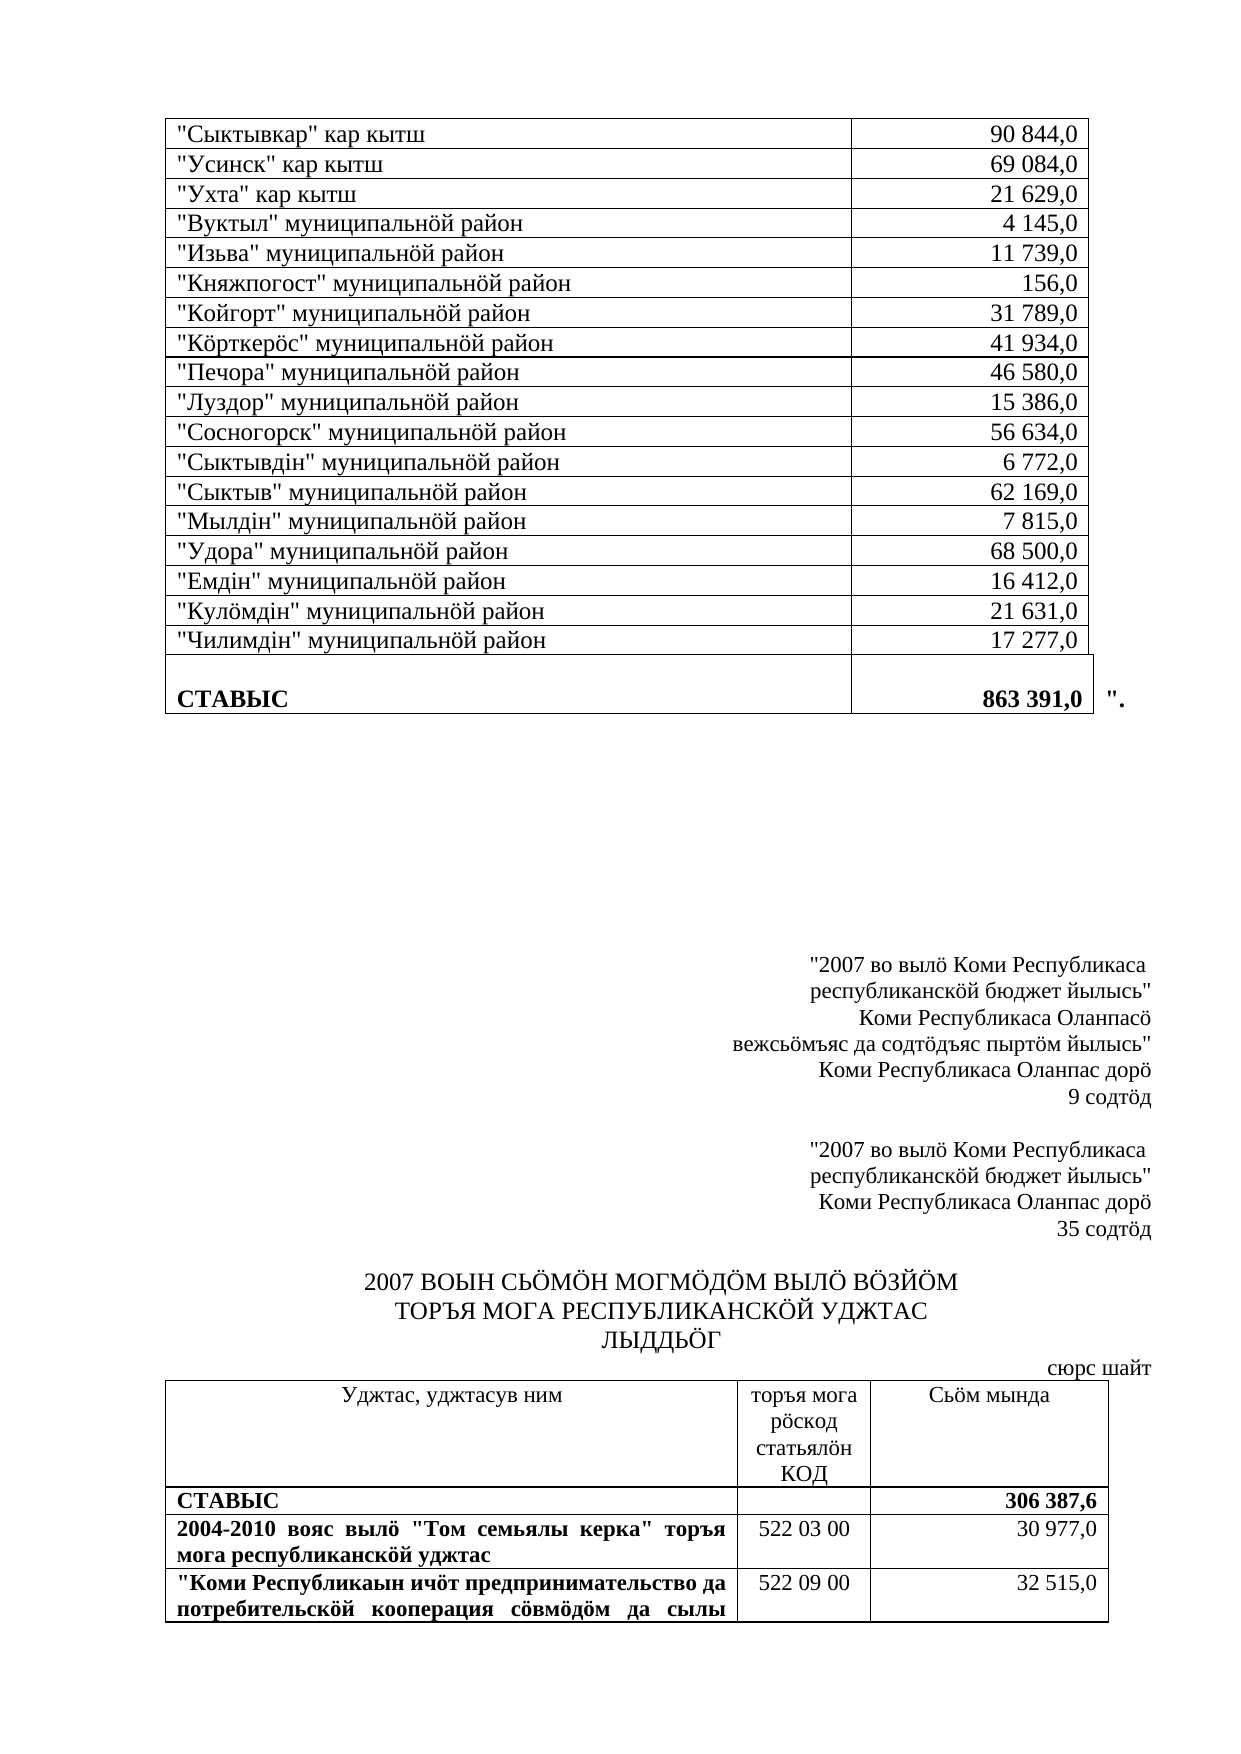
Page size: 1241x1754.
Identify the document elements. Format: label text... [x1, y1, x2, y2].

table_header [1109, 1380, 1153, 1486]
text республиканскöй бюджет йылысь" [177, 977, 1152, 1004]
table_cell [1089, 416, 1153, 446]
table_cell [1089, 148, 1153, 178]
table_cell "Чилимдiн" муниципальнöй район [166, 626, 851, 654]
table_cell 41 934,0 [852, 328, 1088, 356]
table_cell 90 844,0 [852, 119, 1088, 148]
table_cell [1109, 1486, 1153, 1514]
table_header торъя мога рöскод статьялöн КОД [738, 1381, 870, 1486]
text 2007 ВОЫН СЬÖМÖН МОГМÖДÖМ ВЫЛÖ ВÖЗЙÖМ [177, 1267, 1152, 1296]
table_cell 156,0 [852, 268, 1088, 297]
table_cell [1109, 1568, 1153, 1621]
table_cell 21 631,0 [852, 596, 1088, 624]
table_cell 21 629,0 [852, 179, 1088, 207]
table_cell "Усинск" кар кытш [166, 149, 851, 178]
table_cell "Кöрткерöс" муниципальнöй район [166, 328, 851, 356]
table_cell [1089, 237, 1153, 267]
text вежсьöмъяс да содтöдъяс пыртöм йылысь" [177, 1030, 1152, 1057]
table_cell "Вуктыл" муниципальнöй район [166, 209, 851, 237]
table_cell 68 500,0 [852, 536, 1088, 565]
text 35 содтöд [177, 1215, 1152, 1241]
table_cell "Сыктывкар" кар кытш [166, 119, 851, 148]
table_cell 17 277,0 [852, 626, 1088, 654]
table_cell ". [1094, 654, 1153, 713]
table_cell 306 387,6 [871, 1488, 1108, 1514]
table_cell 4 145,0 [852, 209, 1088, 237]
table_cell [1089, 356, 1153, 386]
table_cell 2004-2010 вояс вылö "Том семьялы керка" торъя мога республиканскöй уджтас [166, 1515, 737, 1568]
table_cell [1089, 565, 1153, 595]
table_cell 7 815,0 [852, 506, 1088, 535]
table_cell [1089, 118, 1153, 148]
table_cell 46 580,0 [852, 358, 1088, 386]
table_cell 15 386,0 [852, 387, 1088, 416]
table_header Уджтас, уджтасув ним [166, 1381, 737, 1486]
table_cell 11 739,0 [852, 238, 1088, 267]
table_cell [1089, 625, 1153, 654]
table_cell "Луздор" муниципальнöй район [166, 387, 851, 416]
table_cell СТАВЫС [166, 1488, 737, 1514]
table_cell "Ухта" кар кытш [166, 179, 851, 207]
table_cell [1089, 505, 1153, 535]
text республиканскöй бюджет йылысь" [177, 1162, 1152, 1188]
table_cell [1089, 267, 1153, 297]
table_cell 6 772,0 [852, 447, 1088, 476]
text ТОРЪЯ МОГА РЕСПУБЛИКАНСКÖЙ УДЖТАС [177, 1296, 1152, 1325]
table_cell [1089, 476, 1153, 505]
table_cell [1089, 327, 1153, 356]
text ЛЫДДЬÖГ [177, 1325, 1152, 1354]
table_cell "Княжпогост" муниципальнöй район [166, 268, 851, 297]
table_cell 56 634,0 [852, 417, 1088, 446]
table_cell 522 03 00 [738, 1515, 870, 1568]
table_cell "Изьва" муниципальнöй район [166, 238, 851, 267]
table_cell [1089, 297, 1153, 327]
table_cell 31 789,0 [852, 298, 1088, 327]
table_cell "Удора" муниципальнöй район [166, 536, 851, 565]
table_cell [1089, 535, 1153, 565]
text Коми Республикаса Оланпас дорö [177, 1188, 1152, 1215]
text Коми Республикаса Оланпасö [177, 1004, 1152, 1030]
table_cell [1089, 595, 1153, 624]
table_cell 522 09 00 [738, 1569, 870, 1621]
table_cell [1089, 446, 1153, 476]
table_cell "Коми Республикаын ичöт предпринимательство да потребительскöй кооперация сöвмöдöм да сылы [166, 1569, 737, 1621]
table_cell СТАВЫС [166, 655, 851, 713]
table_cell "Мылдiн" муниципальнöй район [166, 506, 851, 535]
text "2007 во вылö Коми Республикаса [177, 1136, 1152, 1162]
table_cell "Сосногорск" муниципальнöй район [166, 417, 851, 446]
text Коми Республикаса Оланпас дорö [177, 1057, 1152, 1083]
table_cell "Кулöмдін" муниципальнöй район [166, 596, 851, 624]
table_cell [1109, 1514, 1153, 1568]
table_header Сьöм мында [871, 1381, 1108, 1486]
table_cell 32 515,0 [871, 1569, 1108, 1621]
table_cell [738, 1488, 870, 1514]
table_cell [1089, 178, 1153, 207]
text 9 содтöд [177, 1083, 1152, 1109]
table_cell 69 084,0 [852, 149, 1088, 178]
table_cell "Печора" муниципальнöй район [166, 358, 851, 386]
table_cell "Сыктывдiн" муниципальнöй район [166, 447, 851, 476]
table_cell 30 977,0 [871, 1515, 1108, 1568]
table_cell 16 412,0 [852, 566, 1088, 595]
table_cell [1089, 386, 1153, 416]
table_cell 863 391,0 [852, 655, 1093, 713]
text сюрс шайт [177, 1354, 1152, 1380]
table_cell "Сыктыв" муниципальнöй район [166, 477, 851, 505]
table_cell [1089, 208, 1153, 237]
table_cell "Емдiн" муниципальнöй район [166, 566, 851, 595]
text "2007 во вылö Коми Республикаса [177, 951, 1152, 977]
table_cell 62 169,0 [852, 477, 1088, 505]
table_cell "Койгорт" муниципальнöй район [166, 298, 851, 327]
